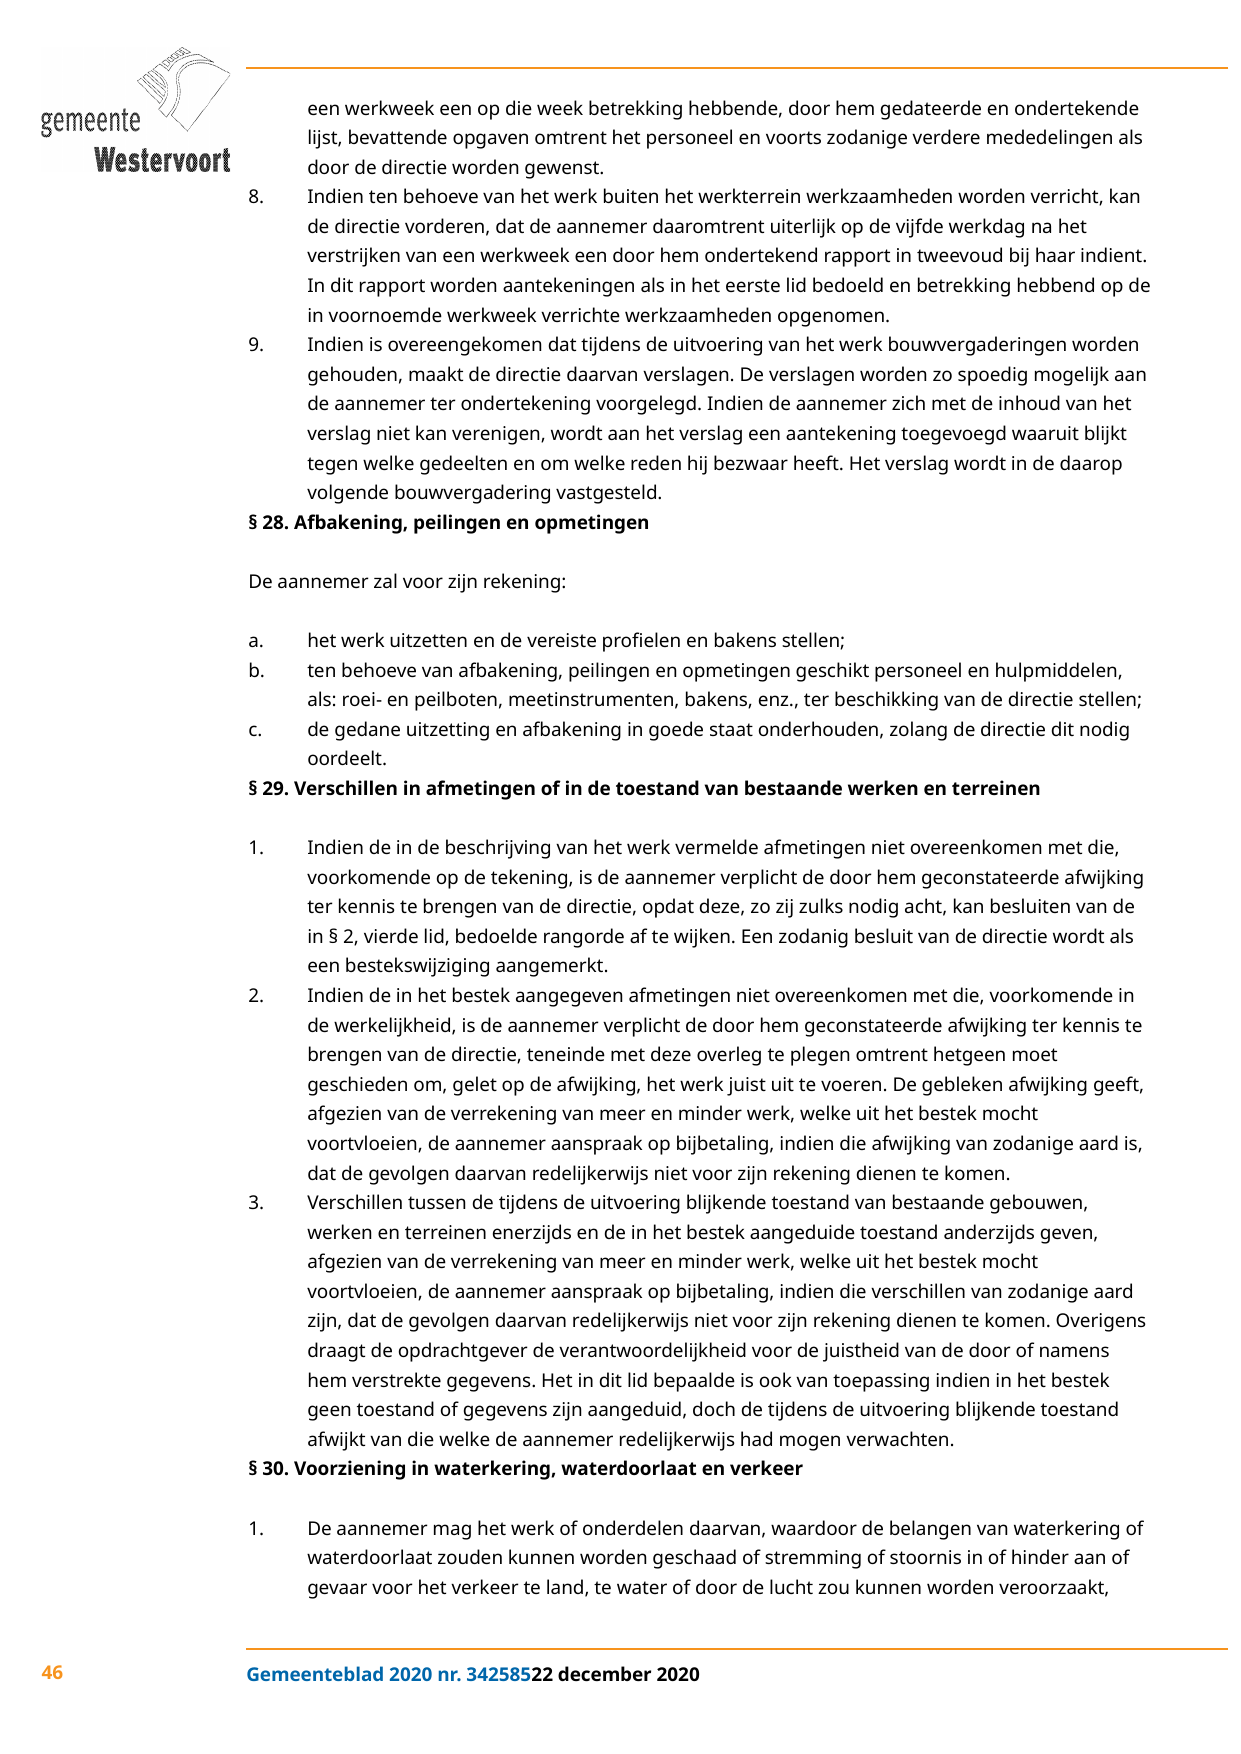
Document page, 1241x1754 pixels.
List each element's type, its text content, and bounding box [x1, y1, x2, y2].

list een werkweek een op die week betrekking hebbende, door hem gedateerde en ondertekende lijst, bevattende opgaven omtrent het personeel en voorts zodanige verdere mededelingen als door de directie worden gewenst. [248, 95, 1152, 180]
list Indien is overeengekomen dat tijdens de uitvoering van het werk bouwvergaderingen worden gehouden, maakt de directie daarvan verslagen. De verslagen worden zo spoedig mogelijk aan de aannemer ter ondertekening voorgelegd. Indien de aannemer zich met de inhoud van het verslag niet kan verenigen, wordt aan het verslag een aantekening toegevoegd waaruit blijkt tegen welke gedeelten en om welke reden hij bezwaar heeft. Het verslag wordt in de daarop volgende bouwvergadering vastgesteld. [248, 331, 1152, 505]
list ten behoeve van afbakening, peilingen en opmetingen geschikt personeel en hulpmiddelen, als: roei- en peilboten, meetinstrumenten, bakens, enz., ter beschikking van de directie stellen; [248, 657, 1152, 712]
text § 28. Afbakening, peilingen en opmetingen [248, 509, 1152, 535]
picture [41, 47, 231, 172]
list Verschillen tussen de tijdens de uitvoering blijkende toestand van bestaande gebouwen, werken en terreinen enerzijds en de in het bestek aangeduide toestand anderzijds geven, afgezien van de verrekening van meer en minder werk, welke uit het bestek mocht voortvloeien, de aannemer aanspraak op bijbetaling, indien die verschillen van zodanige aard zijn, dat de gevolgen daarvan redelijkerwijs niet voor zijn rekening dienen te komen. Overigens draagt de opdrachtgever de verantwoordelijkheid voor de juistheid van de door of namens hem verstrekte gegevens. Het in dit lid bepaalde is ook van toepassing indien in het bestek geen toestand of gegevens zijn aangeduid, doch de tijdens de uitvoering blijkende toestand afwijkt van die welke de aannemer redelijkerwijs had mogen verwachten. [248, 1189, 1152, 1452]
text § 30. Voorziening in waterkering, waterdoorlaat en verkeer [248, 1456, 1152, 1481]
text § 29. Verschillen in afmetingen of in de toestand van bestaande werken en terreinen [248, 775, 1152, 801]
list Indien ten behoeve van het werk buiten het werkterrein werkzaamheden worden verricht, kan de directie vorderen, dat de aannemer daaromtrent uiterlijk op de vijfde werkdag na het verstrijken van een werkweek een door hem ondertekend rapport in tweevoud bij haar indient. In dit rapport worden aantekeningen als in het eerste lid bedoeld en betrekking hebbend op de in voornoemde werkweek verrichte werkzaamheden opgenomen. [248, 183, 1152, 328]
list De aannemer mag het werk of onderdelen daarvan, waardoor de belangen van waterkering of waterdoorlaat zouden kunnen worden geschaad of stremming of stoornis in of hinder aan of gevaar voor het verkeer te land, te water of door de lucht zou kunnen worden veroorzaakt, [248, 1515, 1152, 1600]
text De aannemer zal voor zijn rekening: [248, 568, 1152, 594]
list de gedane uitzetting en afbakening in goede staat onderhouden, zolang de directie dit nodig oordeelt. [248, 716, 1152, 771]
list het werk uitzetten en de vereiste profielen en bakens stellen; [248, 627, 1152, 653]
list Indien de in de beschrijving van het werk vermelde afmetingen niet overeenkomen met die, voorkomende op de tekening, is de aannemer verplicht de door hem geconstateerde afwijking ter kennis te brengen van de directie, opdat deze, zo zij zulks nodig acht, kan besluiten van de in § 2, vierde lid, bedoelde rangorde af te wijken. Een zodanig besluit van de directie wordt als een bestekswijziging aangemerkt. [248, 834, 1152, 978]
list Indien de in het bestek aangegeven afmetingen niet overeenkomen met die, voorkomende in de werkelijkheid, is de aannemer verplicht de door hem geconstateerde afwijking ter kennis te brengen van de directie, teneinde met deze overleg te plegen omtrent hetgeen moet geschieden om, gelet op de afwijking, het werk juist uit te voeren. De gebleken afwijking geeft, afgezien van de verrekening van meer en minder werk, welke uit het bestek mocht voortvloeien, de aannemer aanspraak op bijbetaling, indien die afwijking van zodanige aard is, dat de gevolgen daarvan redelijkerwijs niet voor zijn rekening dienen te komen. [248, 982, 1152, 1186]
